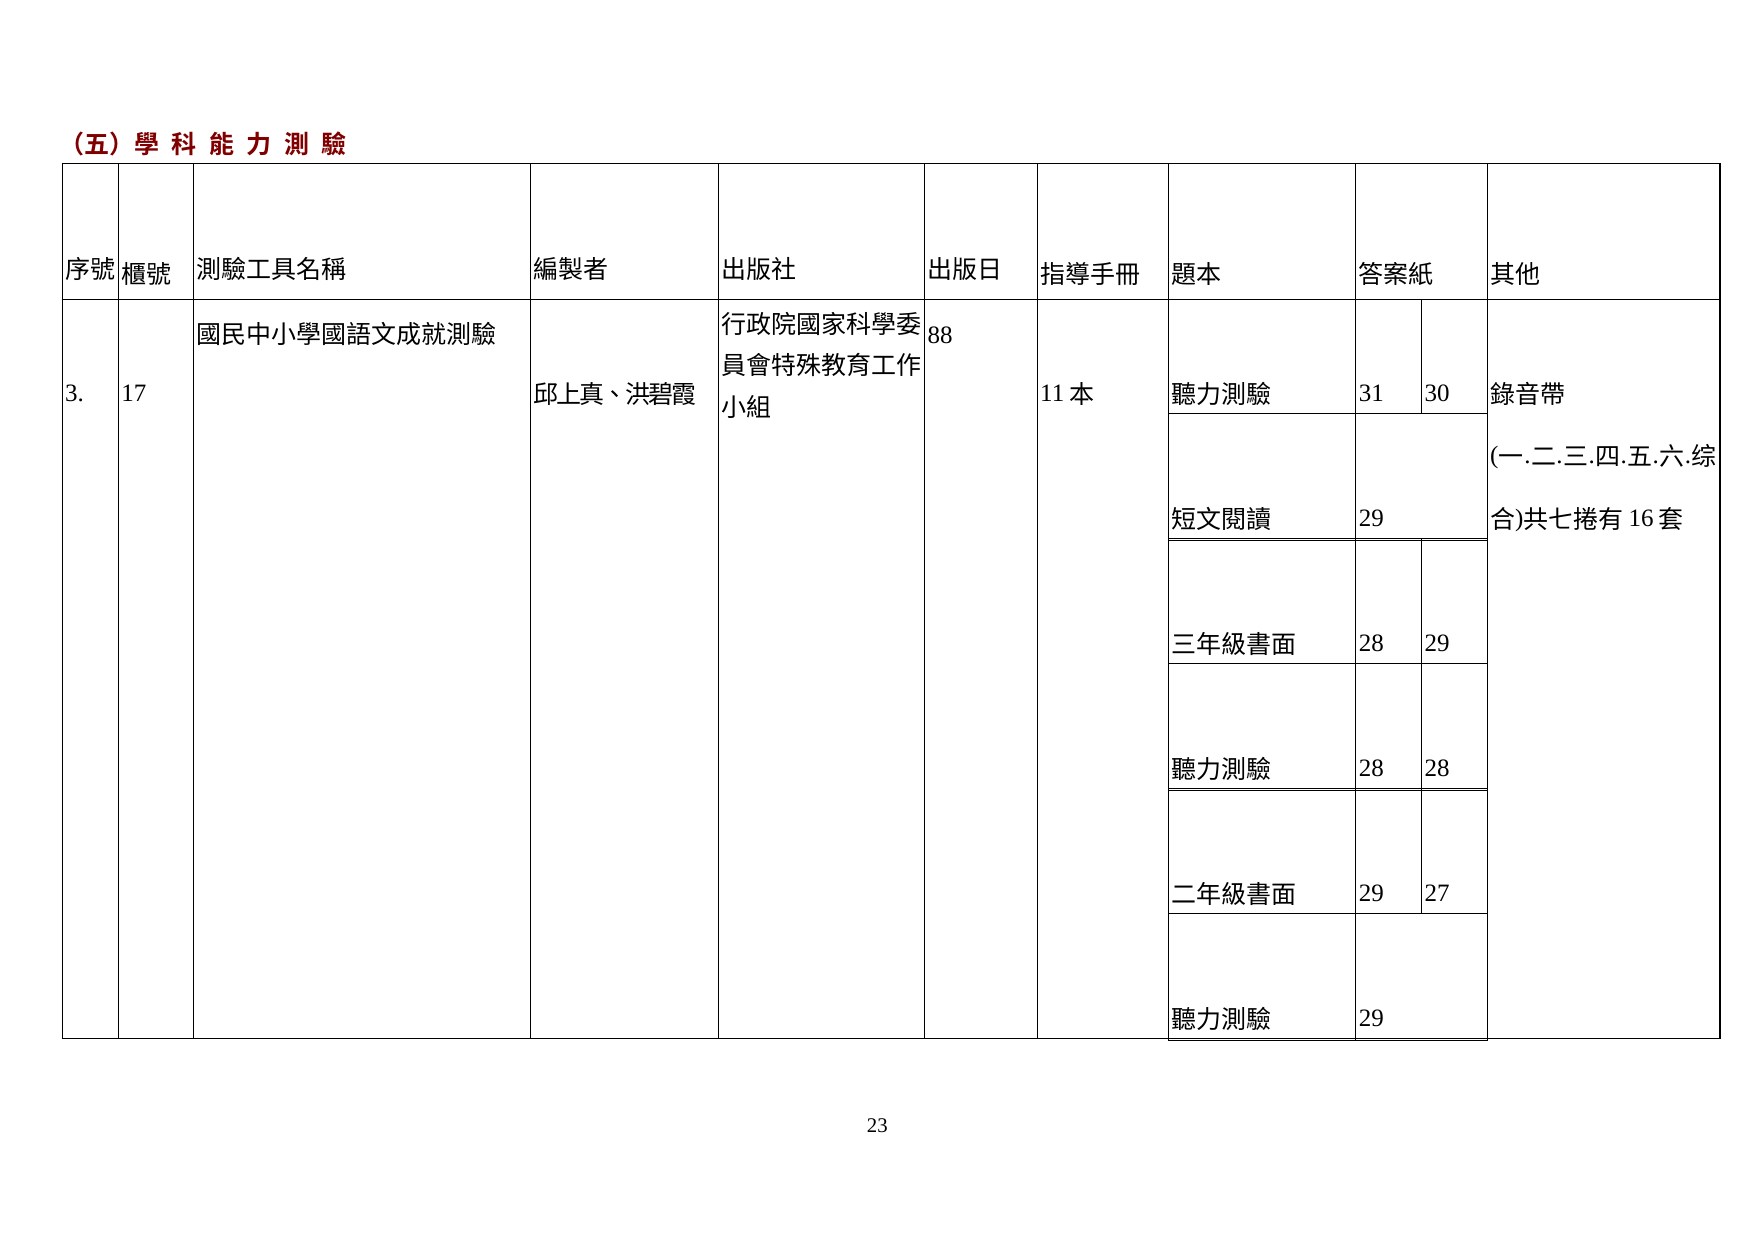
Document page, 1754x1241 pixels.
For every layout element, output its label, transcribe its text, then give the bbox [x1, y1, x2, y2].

table_cell 28 [1356, 664, 1421, 788]
table_header 測驗工具名稱 [194, 164, 530, 299]
table_header 答案紙 [1356, 164, 1487, 299]
table_cell 28 [1356, 541, 1421, 663]
table_cell 錄音帶 (一.二.三.四.五.六.综合)共七捲有16套 [1488, 300, 1719, 1038]
table_header 序號 [63, 164, 118, 299]
table_header 其他 [1488, 164, 1719, 299]
table_cell 29 [1356, 414, 1487, 538]
table_cell 29 [1356, 791, 1421, 913]
table_cell 29 [1356, 914, 1487, 1038]
table_cell 11本 [1038, 300, 1168, 1038]
table_cell 聽力測驗 [1169, 664, 1355, 788]
text （五）學 科 能 力 測 驗 [59, 101, 1695, 163]
table_cell [63, 300, 118, 1038]
table_cell 17 [119, 300, 193, 1038]
table_cell 30 [1422, 300, 1487, 413]
table_header 題本 [1169, 164, 1355, 299]
table_cell 國民中小學國語文成就測驗 [194, 300, 530, 1038]
table_header 櫃號 [119, 164, 193, 299]
table_header 出版日 [925, 164, 1037, 299]
table_cell 三年級書面 [1169, 541, 1355, 663]
table_cell 27 [1422, 791, 1487, 913]
table_cell 短文閱讀 [1169, 414, 1355, 538]
table_cell 聽力測驗 [1169, 914, 1355, 1038]
table_cell 28 [1422, 664, 1487, 788]
table_cell 29 [1422, 541, 1487, 663]
table_cell 聽力測驗 [1169, 300, 1355, 413]
table_cell 邱上真、洪碧霞 [531, 300, 718, 1038]
table_header 指導手冊 [1038, 164, 1168, 299]
table_header 出版社 [719, 164, 924, 299]
table_cell 88 [925, 300, 1037, 1038]
table_cell 二年級書面 [1169, 791, 1355, 913]
table_header 編製者 [531, 164, 718, 299]
table_cell 行政院國家科學委員會特殊教育工作小組 [719, 300, 924, 1038]
table_cell 31 [1356, 300, 1421, 413]
